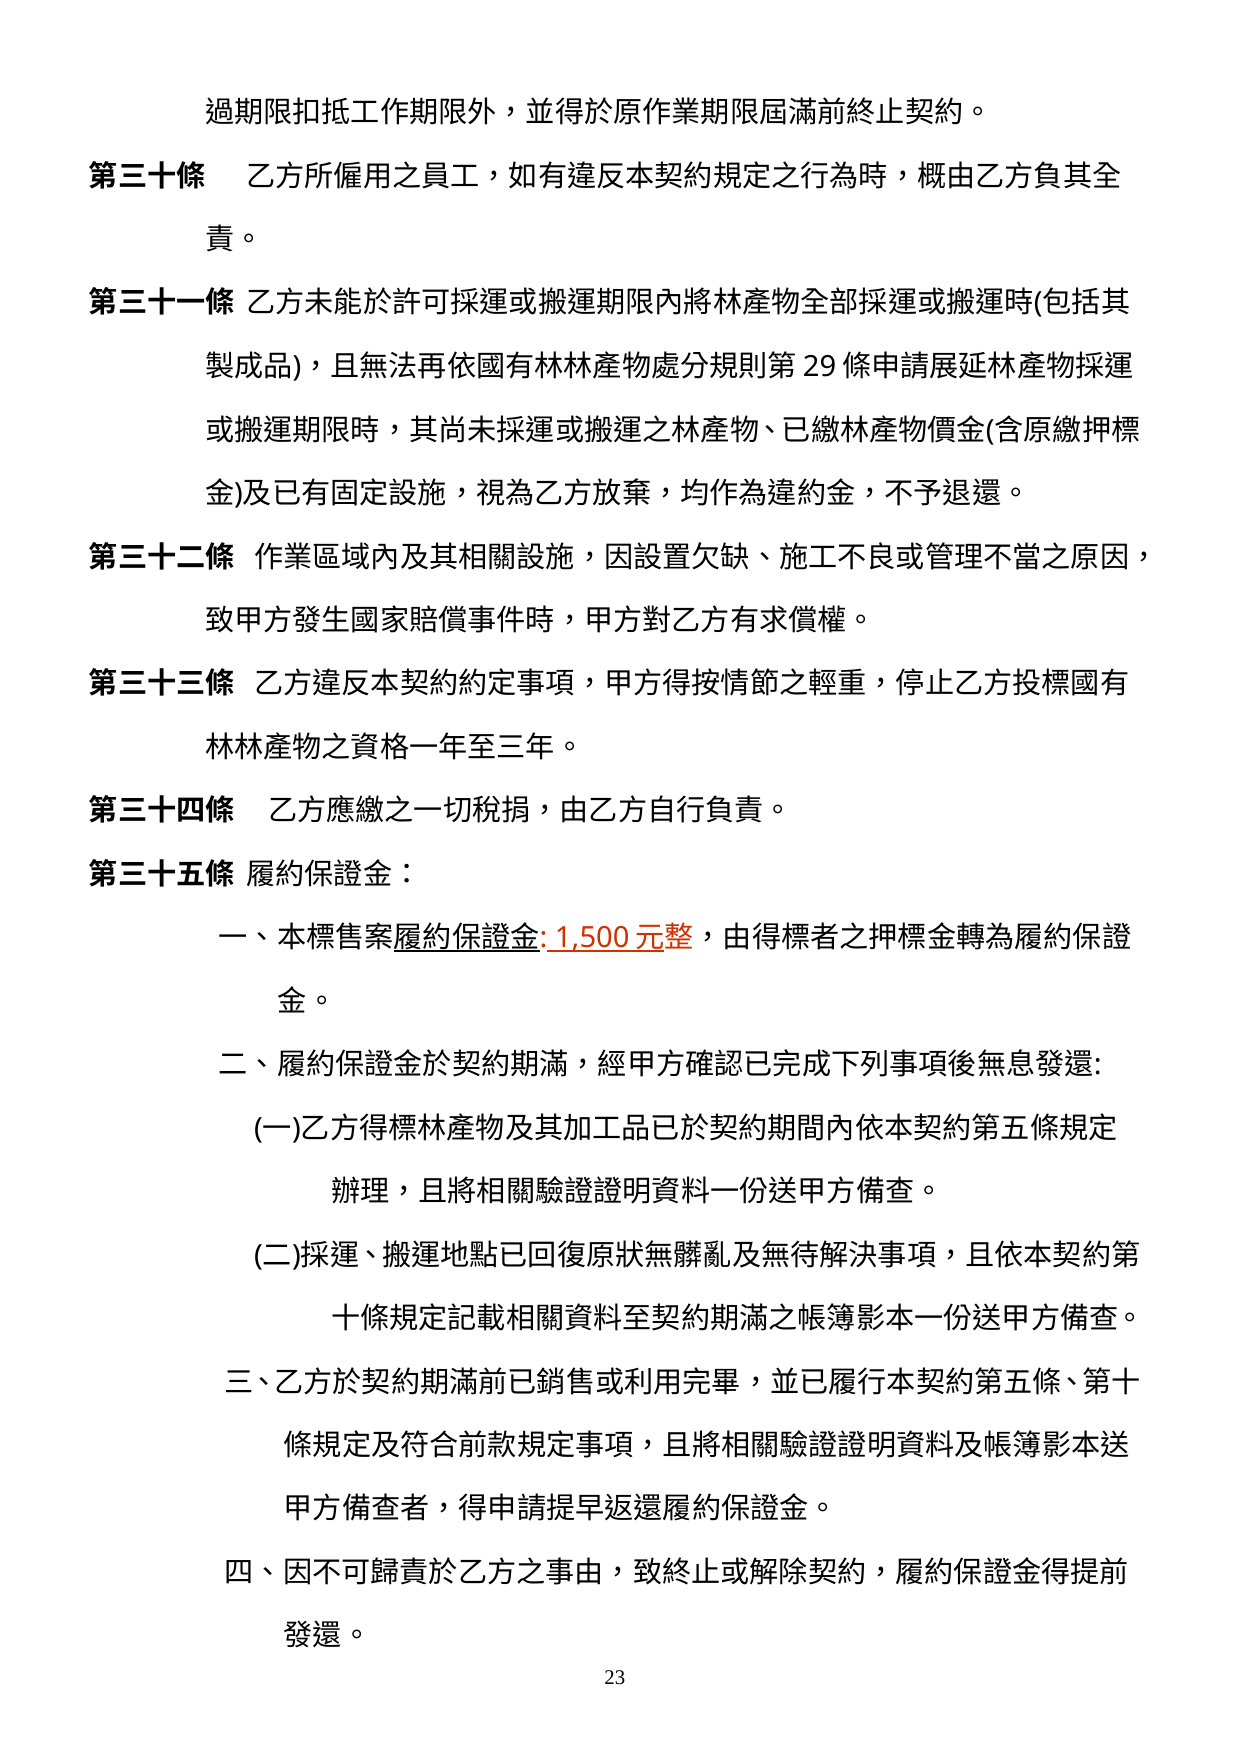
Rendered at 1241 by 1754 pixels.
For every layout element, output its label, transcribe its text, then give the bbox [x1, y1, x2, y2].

text 三、乙方於契約期滿前已銷售或利用完畢，並已履行本契約第五條、第十條規定及符合前款規定事項，且將相關驗證證明資料及帳簿影本送甲方備查者，得申請提早返還履約保證金。 [224, 1358, 1140, 1527]
text (二)採運、搬運地點已回復原狀無髒亂及無待解決事項，且依本契約第十條規定記載相關資料至契約期滿之帳簿影本一份送甲方備查。 [254, 1231, 1140, 1337]
list 作業區域內及其相關設施，因設置欠缺、施工不良或管理不當之原因，致甲方發生國家賠償事件時，甲方對乙方有求償權。 [89, 533, 1140, 639]
text 一、本標售案履約保證金: 1,500元整，由得標者之押標金轉為履約保證金。 [218, 914, 1140, 1019]
text 四、因不可歸責於乙方之事由，致終止或解除契約，履約保證金得提前發還。 [224, 1548, 1140, 1654]
text (一)乙方得標林產物及其加工品已於契約期間內依本契約第五條規定辦理，且將相關驗證證明資料一份送甲方備查。 [254, 1104, 1140, 1210]
list 乙方違反本契約約定事項，甲方得按情節之輕重，停止乙方投標國有林林產物之資格一年至三年。 [89, 660, 1140, 766]
list 乙方未能於許可採運或搬運期限內將林產物全部採運或搬運時(包括其製成品)，且無法再依國有林林產物處分規則第29條申請展延林產物採運或搬運期限時，其尚未採運或搬運之林產物、已繳林產物價金(含原繳押標金)及已有固定設施，視為乙方放棄，均作為違約金，不予退還。 [89, 279, 1140, 512]
list 乙方應繳之一切稅捐，由乙方自行負責。 [89, 787, 1140, 829]
list 履約保證金： [89, 850, 1140, 893]
list 過期限扣抵工作期限外，並得於原作業期限屆滿前終止契約。 [89, 89, 1140, 131]
list 乙方所僱用之員工，如有違反本契約規定之行為時，概由乙方負其全責。 [89, 152, 1140, 258]
text 二、履約保證金於契約期滿，經甲方確認已完成下列事項後無息發還: [218, 1041, 1140, 1083]
